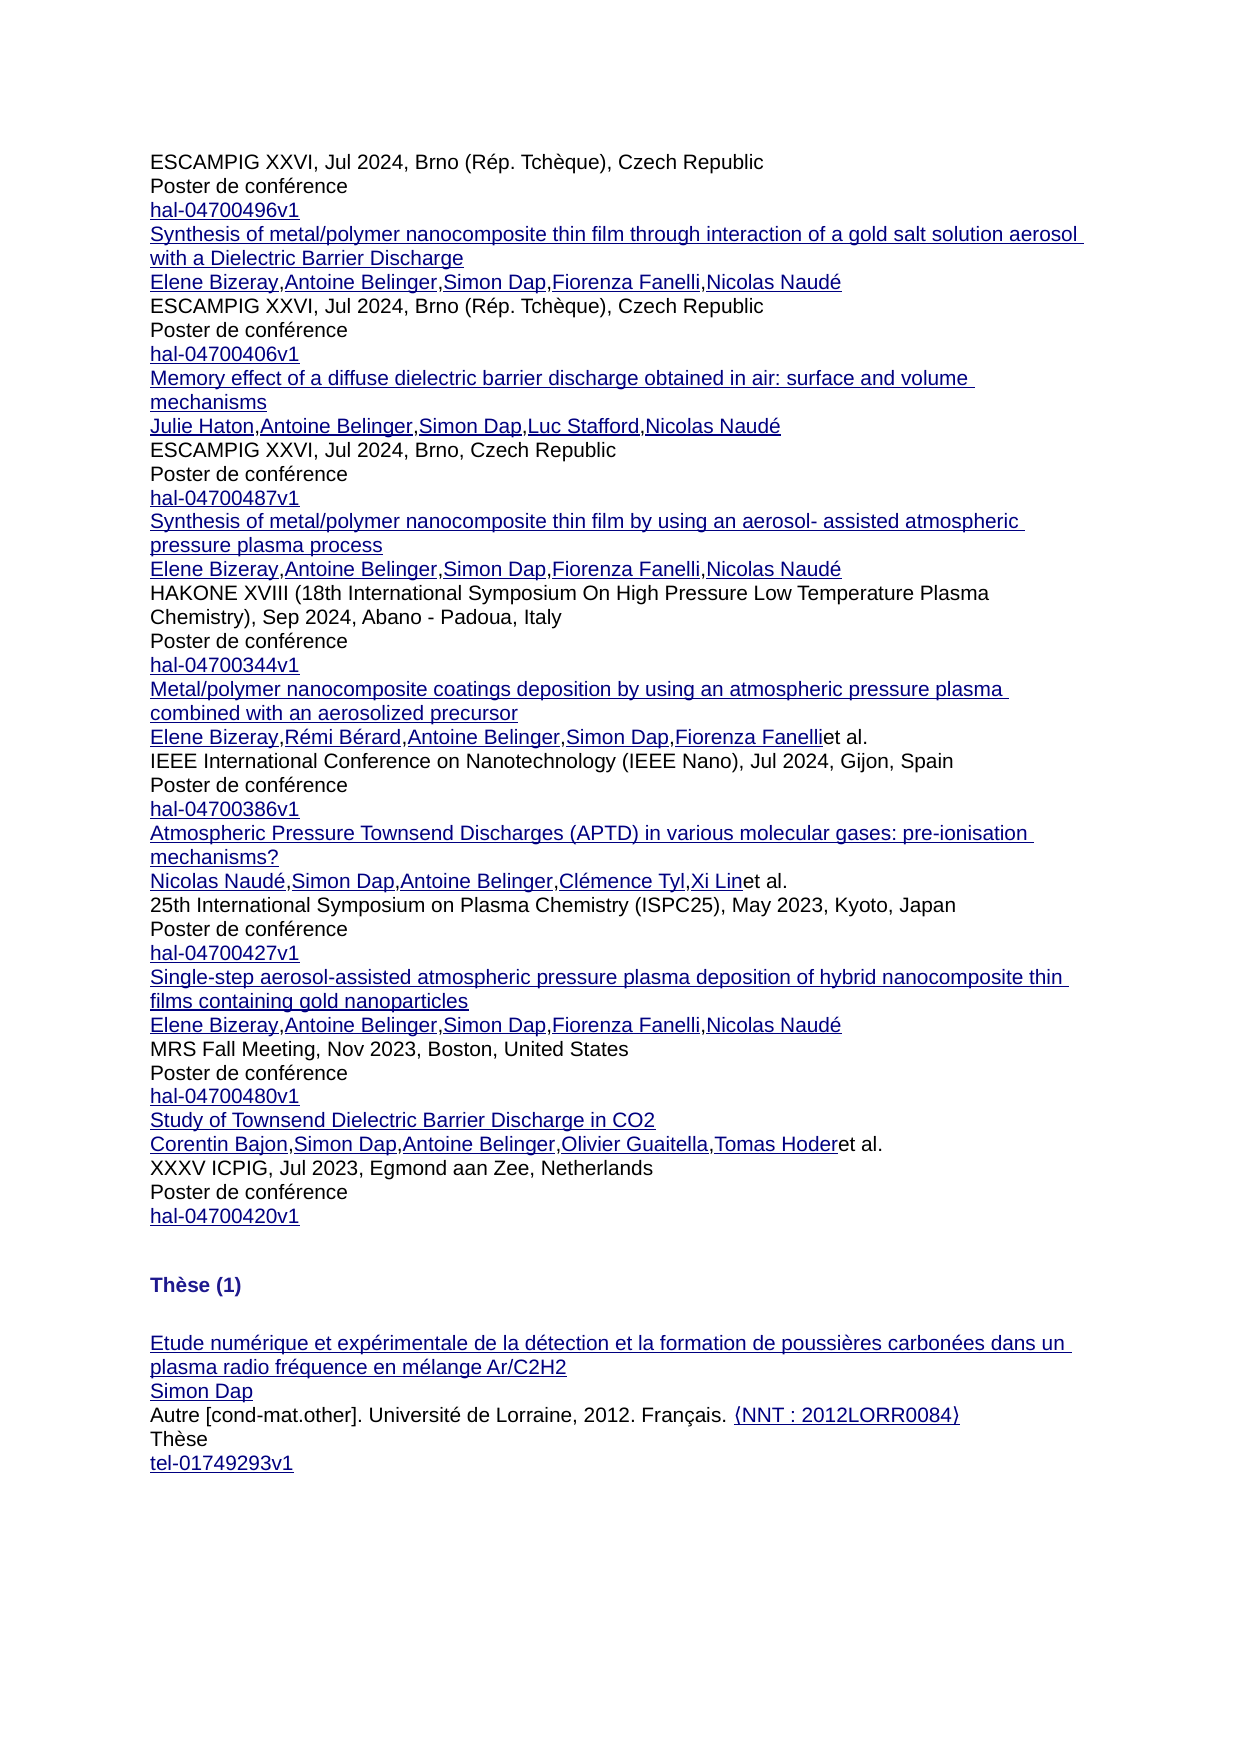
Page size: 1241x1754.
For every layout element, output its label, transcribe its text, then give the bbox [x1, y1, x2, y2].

table_cell Synthesis of metal/polymer nanocomposite thin film by using an aerosol- assisted atmospheric pressure plasma process Elene Bizeray,Antoine Belinger,Simon Dap,Fiorenza Fanelli,Nicolas Naudé HAKONE XVIII (18th International Symposium On High Pressure Low Temperature Plasma Chemistry), Sep 2024, Abano - Padoua, Italy Poster de conférence hal-04700344v1 [150, 509, 1090, 677]
table_cell Study of Townsend Dielectric Barrier Discharge in CO2 Corentin Bajon,Simon Dap,Antoine Belinger,Olivier Guaitella,Tomas Hoderet al. XXXV ICPIG, Jul 2023, Egmond aan Zee, Netherlands Poster de conférence hal-04700420v1 [150, 1108, 1090, 1228]
subtitle Thèse (1) [150, 1273, 1090, 1297]
table_cell Memory effect of a diffuse dielectric barrier discharge obtained in air: surface and volume mechanisms Julie Haton,Antoine Belinger,Simon Dap,Luc Stafford,Nicolas Naudé ESCAMPIG XXVI, Jul 2024, Brno, Czech Republic Poster de conférence hal-04700487v1 [150, 366, 1090, 509]
table_cell Atmospheric Pressure Townsend Discharges (APTD) in various molecular gases: pre-ionisation mechanisms? Nicolas Naudé,Simon Dap,Antoine Belinger,Clémence Tyl,Xi Linet al. 25th International Symposium on Plasma Chemistry (ISPC25), May 2023, Kyoto, Japan Poster de conférence hal-04700427v1 [150, 821, 1090, 964]
table_cell Metal/polymer nanocomposite coatings deposition by using an atmospheric pressure plasma combined with an aerosolized precursor Elene Bizeray,Rémi Bérard,Antoine Belinger,Simon Dap,Fiorenza Fanelliet al. IEEE International Conference on Nanotechnology (IEEE Nano), Jul 2024, Gijon, Spain Poster de conférence hal-04700386v1 [150, 677, 1090, 821]
table_cell Synthesis of metal/polymer nanocomposite thin film through interaction of a gold salt solution aerosol with a Dielectric Barrier Discharge Elene Bizeray,Antoine Belinger,Simon Dap,Fiorenza Fanelli,Nicolas Naudé ESCAMPIG XXVI, Jul 2024, Brno (Rép. Tchèque), Czech Republic Poster de conférence hal-04700406v1 [150, 222, 1090, 366]
table_header ESCAMPIG XXVI, Jul 2024, Brno (Rép. Tchèque), Czech Republic Poster de conférence hal-04700496v1 [150, 150, 1090, 222]
table_header Etude numérique et expérimentale de la détection et la formation de poussières carbonées dans un plasma radio fréquence en mélange Ar/C2H2 Simon Dap Autre [cond-mat.other]. Université de Lorraine, 2012. Français. ⟨NNT : 2012LORR0084⟩ Thèse tel-01749293v1 [150, 1331, 1090, 1475]
table_cell Single-step aerosol-assisted atmospheric pressure plasma deposition of hybrid nanocomposite thin films containing gold nanoparticles Elene Bizeray,Antoine Belinger,Simon Dap,Fiorenza Fanelli,Nicolas Naudé MRS Fall Meeting, Nov 2023, Boston, United States Poster de conférence hal-04700480v1 [150, 965, 1090, 1108]
